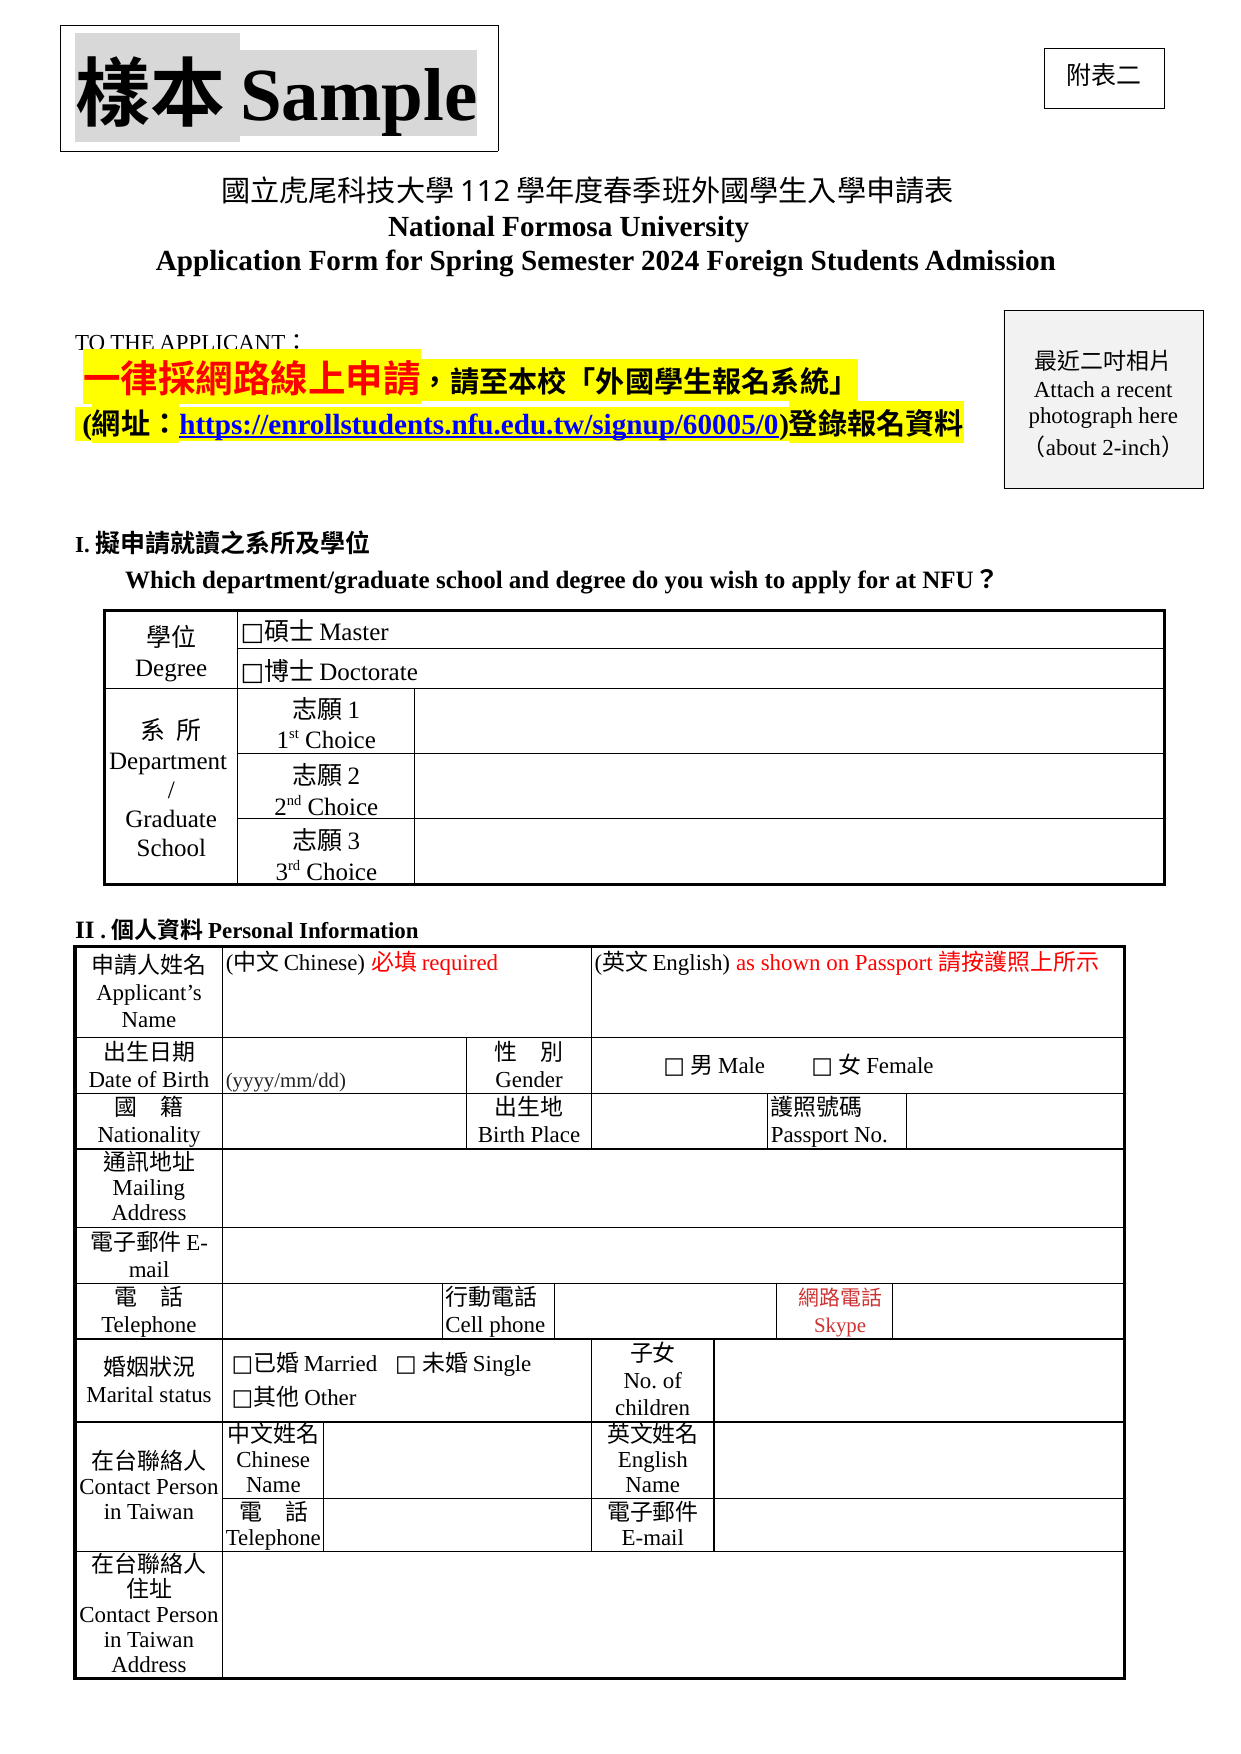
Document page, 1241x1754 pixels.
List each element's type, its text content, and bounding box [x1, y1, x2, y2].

table_cell (yyyy/mm/dd) [223, 1038, 466, 1092]
table_cell 在台聯絡人 Contact Person in Taiwan [77, 1423, 222, 1551]
table_cell 電子郵件E-mail [592, 1499, 713, 1551]
text 樣本Sample [75, 33, 483, 142]
text Which department/graduate school and degree do you wish to apply for at NFU？ [75, 560, 1137, 596]
table_cell 電子郵件E-mail [77, 1228, 222, 1282]
table_cell [223, 1228, 1123, 1282]
table_cell 志願2 2nd Choice [238, 754, 414, 817]
table_cell 英文姓名 English Name [592, 1423, 713, 1498]
table_cell [223, 1284, 442, 1338]
table_cell [324, 1423, 591, 1498]
table_cell 出生日期 Date of Birth [77, 1038, 222, 1092]
table_cell 通訊地址Mailing Address [77, 1150, 222, 1227]
text I. 擬申請就讀之系所及學位 [75, 524, 1137, 560]
table_cell [893, 1284, 1123, 1338]
table_cell [415, 819, 1163, 882]
table_cell 中文姓名Chinese Name [223, 1423, 323, 1498]
table_cell 性 別 Gender [467, 1038, 591, 1092]
table_cell [223, 1552, 1123, 1677]
table_cell 在台聯絡人 住址 Contact Person in Taiwan Address [77, 1552, 222, 1677]
text TO THE APPLICANT： [70, 324, 1003, 357]
table_cell 護照號碼Passport No. [768, 1094, 906, 1148]
table_cell 電 話 Telephone [223, 1499, 323, 1551]
table_header 學位 Degree [106, 612, 237, 687]
table_cell 電 話 Telephone [77, 1284, 222, 1338]
table_cell [223, 1094, 466, 1148]
text 國立虎尾科技大學112學年度春季班外國學生入學申請表 [75, 167, 1169, 209]
table_cell 行動電話 Cell phone [443, 1284, 554, 1338]
table_cell [555, 1284, 776, 1338]
table_header (中文Chinese) 必填required [223, 948, 591, 1037]
text Application Form for Spring Semester 2024 Foreign Students Admission [75, 243, 1137, 277]
table_cell 志願3 3rd Choice [238, 819, 414, 882]
text Attach a recent photograph here [1019, 376, 1188, 429]
text 一律採網路線上申請，請至本校「外國學生報名系統」 [46, 369, 1003, 399]
table_cell 網路電話Skype [777, 1284, 892, 1338]
table_cell [715, 1423, 1123, 1498]
table_cell [715, 1499, 1123, 1551]
table_cell 系 所 Department / Graduate School [106, 689, 237, 882]
table_cell [715, 1340, 1123, 1421]
table_header □碩士Master [238, 612, 1163, 648]
table_cell □已婚Married □ 未婚Single □其他 Other [223, 1340, 591, 1421]
table_cell 子女 No. of children [592, 1340, 713, 1421]
table_cell 志願1 1st Choice [238, 689, 414, 752]
table_cell [415, 689, 1163, 752]
table_cell [907, 1094, 1123, 1148]
table_header (英文English) as shown on Passport 請按護照上所示 [592, 948, 1123, 1037]
text II . 個人資料Personal Information [75, 912, 1137, 945]
table_header 申請人姓名 Applicant’s Name [77, 948, 222, 1037]
table_cell [223, 1150, 1123, 1227]
text （about 2-inch） [1019, 429, 1188, 462]
table_cell □ 男Male □ 女Female [592, 1038, 1123, 1092]
text 附表二 [1059, 55, 1149, 91]
text (網址：https://enrollstudents.nfu.edu.tw/signup/60005/0)登錄報名資料 [46, 411, 1003, 440]
table_cell [415, 754, 1163, 817]
table_cell [324, 1499, 591, 1551]
table_cell 出生地 Birth Place [467, 1094, 591, 1148]
text National Formosa University [0, 209, 1137, 243]
text 最近二吋相片 [1019, 343, 1188, 376]
table_cell 國 籍Nationality [77, 1094, 222, 1148]
table_cell □博士Doctorate [238, 649, 1163, 687]
table_cell 婚姻狀況 Marital status [77, 1340, 222, 1421]
table_cell [592, 1094, 767, 1148]
